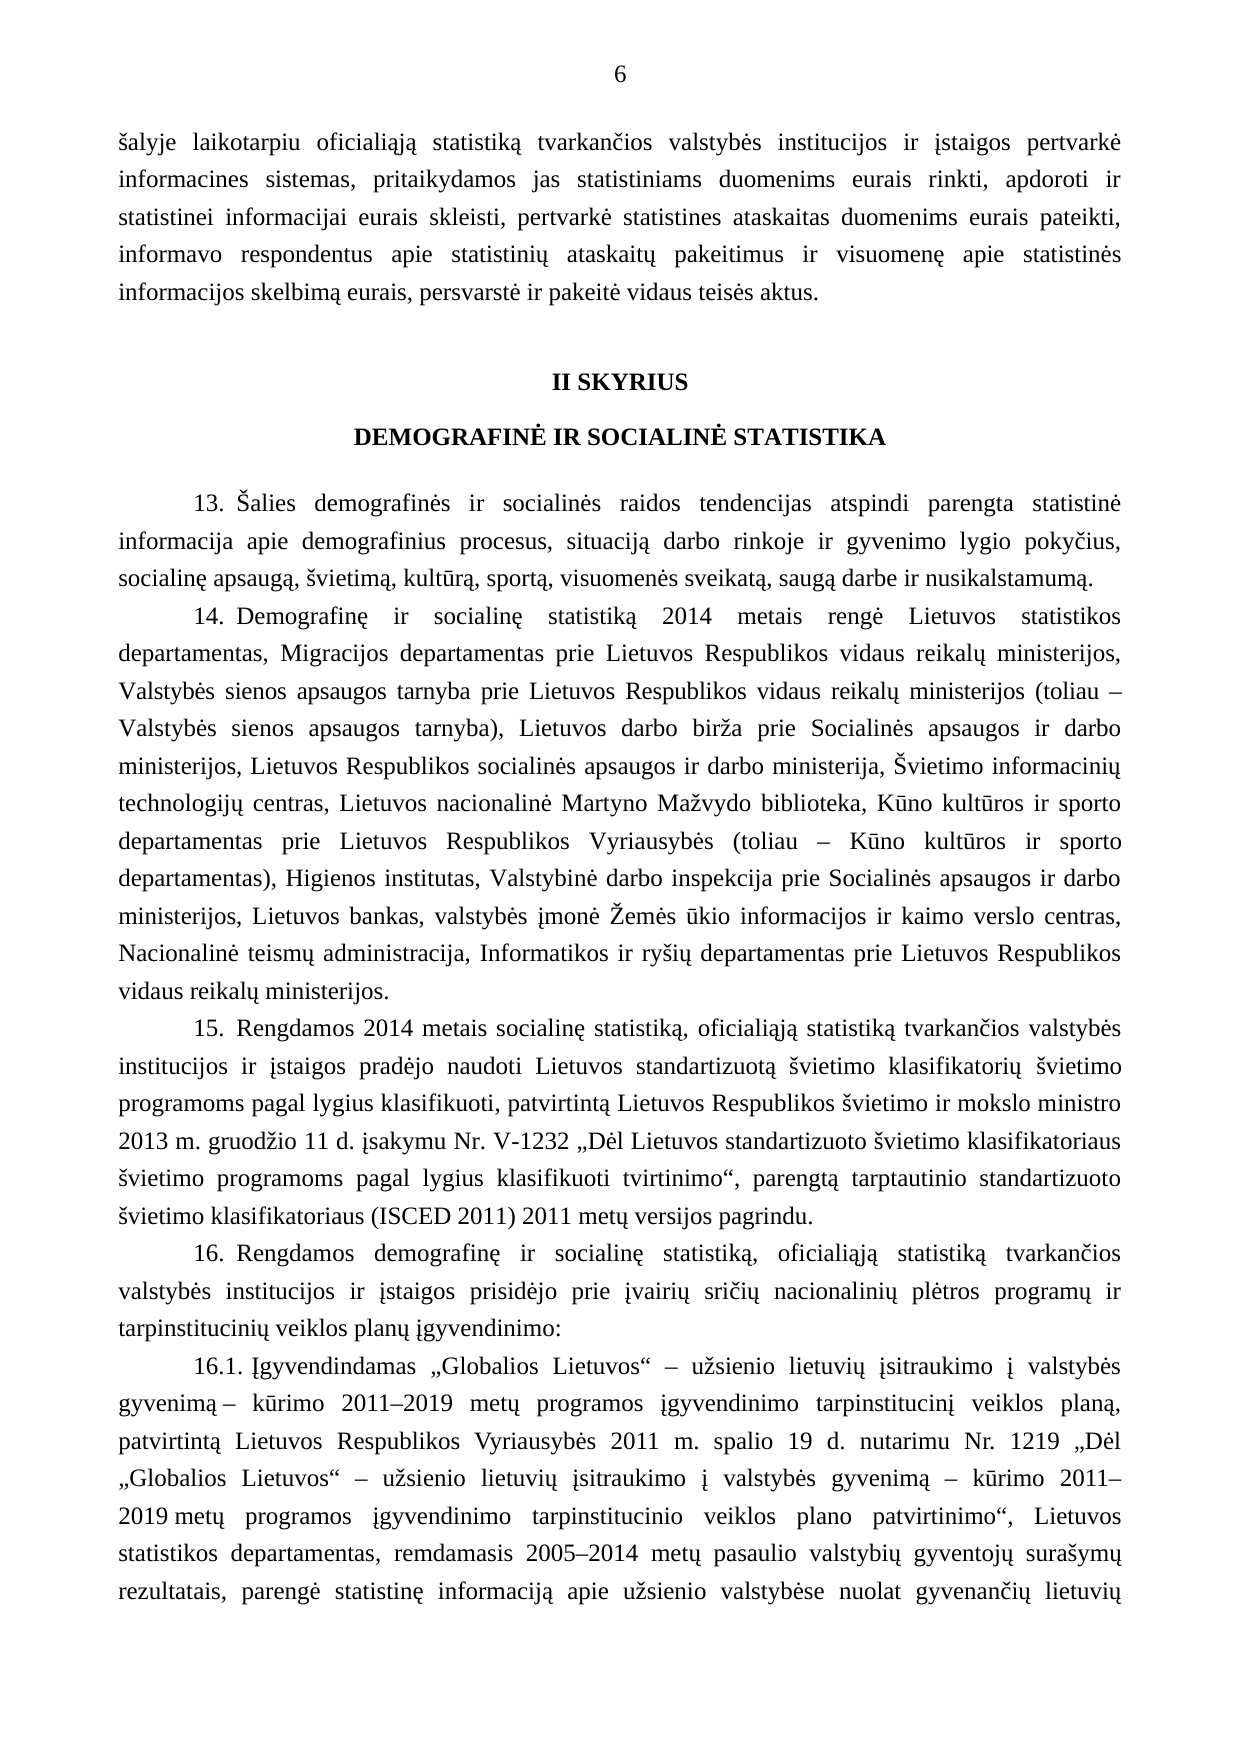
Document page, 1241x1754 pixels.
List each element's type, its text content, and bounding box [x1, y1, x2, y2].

text 15. Rengdamos 2014 metais socialinę statistiką, oficialiąją statistiką tvarkančios valstybės institucijos ir įstaigos pradėjo naudoti Lietuvos standartizuotą švietimo klasifikatorių švietimo programoms pagal lygius klasifikuoti, patvirtintą Lietuvos Respublikos švietimo ir mokslo ministro 2013 m. gruodžio 11 d. įsakymu Nr. V-1232 „Dėl Lietuvos standartizuoto švietimo klasifikatoriaus švietimo programoms pagal lygius klasifikuoti tvirtinimo“, parengtą tarptautinio standartizuoto švietimo klasifikatoriaus (ISCED 2011) 2011 metų versijos pagrindu. [118, 1004, 1122, 1229]
text 16.1. Įgyvendindamas „Globalios Lietuvos“ – užsienio lietuvių įsitraukimo į valstybės gyvenimą – kūrimo 2011–2019 metų programos įgyvendinimo tarpinstitucinį veiklos planą, patvirtintą Lietuvos Respublikos Vyriausybės 2011 m. spalio 19 d. nutarimu Nr. 1219 „Dėl „Globalios Lietuvos“ – užsienio lietuvių įsitraukimo į valstybės gyvenimą – kūrimo 2011–2019 metų programos įgyvendinimo tarpinstitucinio veiklos plano patvirtinimo“, Lietuvos statistikos departamentas, remdamasis 2005–2014 metų pasaulio valstybių gyventojų surašymų rezultatais, parengė statistinę informaciją apie užsienio valstybėse nuolat gyvenančių lietuvių [118, 1342, 1122, 1604]
text 13. Šalies demografinės ir socialinės raidos tendencijas atspindi parengta statistinė informacija apie demografinius procesus, situaciją darbo rinkoje ir gyvenimo lygio pokyčius, socialinę apsaugą, švietimą, kultūrą, sportą, visuomenės sveikatą, saugą darbe ir nusikalstamumą. [118, 479, 1122, 592]
text DEMOGRAFINĖ IR SOCIALINĖ STATISTIKA [118, 422, 1122, 451]
text 14. Demografinę ir socialinę statistiką 2014 metais rengė Lietuvos statistikos departamentas, Migracijos departamentas prie Lietuvos Respublikos vidaus reikalų ministerijos, Valstybės sienos apsaugos tarnyba prie Lietuvos Respublikos vidaus reikalų ministerijos (toliau – Valstybės sienos apsaugos tarnyba), Lietuvos darbo birža prie Socialinės apsaugos ir darbo ministerijos, Lietuvos Respublikos socialinės apsaugos ir darbo ministerija, Švietimo informacinių technologijų centras, Lietuvos nacionalinė Martyno Mažvydo biblioteka, Kūno kultūros ir sporto departamentas prie Lietuvos Respublikos Vyriausybės (toliau – Kūno kultūros ir sporto departamentas), Higienos institutas, Valstybinė darbo inspekcija prie Socialinės apsaugos ir darbo ministerijos, Lietuvos bankas, valstybės įmonė Žemės ūkio informacijos ir kaimo verslo centras, Nacionalinė teismų administracija, Informatikos ir ryšių departamentas prie Lietuvos Respublikos vidaus reikalų ministerijos. [118, 592, 1122, 1004]
text 16. Rengdamos demografinę ir socialinę statistiką, oficialiąją statistiką tvarkančios valstybės institucijos ir įstaigos prisidėjo prie įvairių sričių nacionalinių plėtros programų ir tarpinstitucinių veiklos planų įgyvendinimo: [118, 1229, 1122, 1342]
text šalyje laikotarpiu oficialiąją statistiką tvarkančios valstybės institucijos ir įstaigos pertvarkė informacines sistemas, pritaikydamos jas statistiniams duomenims eurais rinkti, apdoroti ir statistinei informacijai eurais skleisti, pertvarkė statistines ataskaitas duomenims eurais pateikti, informavo respondentus apie statistinių ataskaitų pakeitimus ir visuomenę apie statistinės informacijos skelbimą eurais, persvarstė ir pakeitė vidaus teisės aktus. [118, 118, 1122, 306]
text II SKYRIUS [118, 367, 1122, 396]
